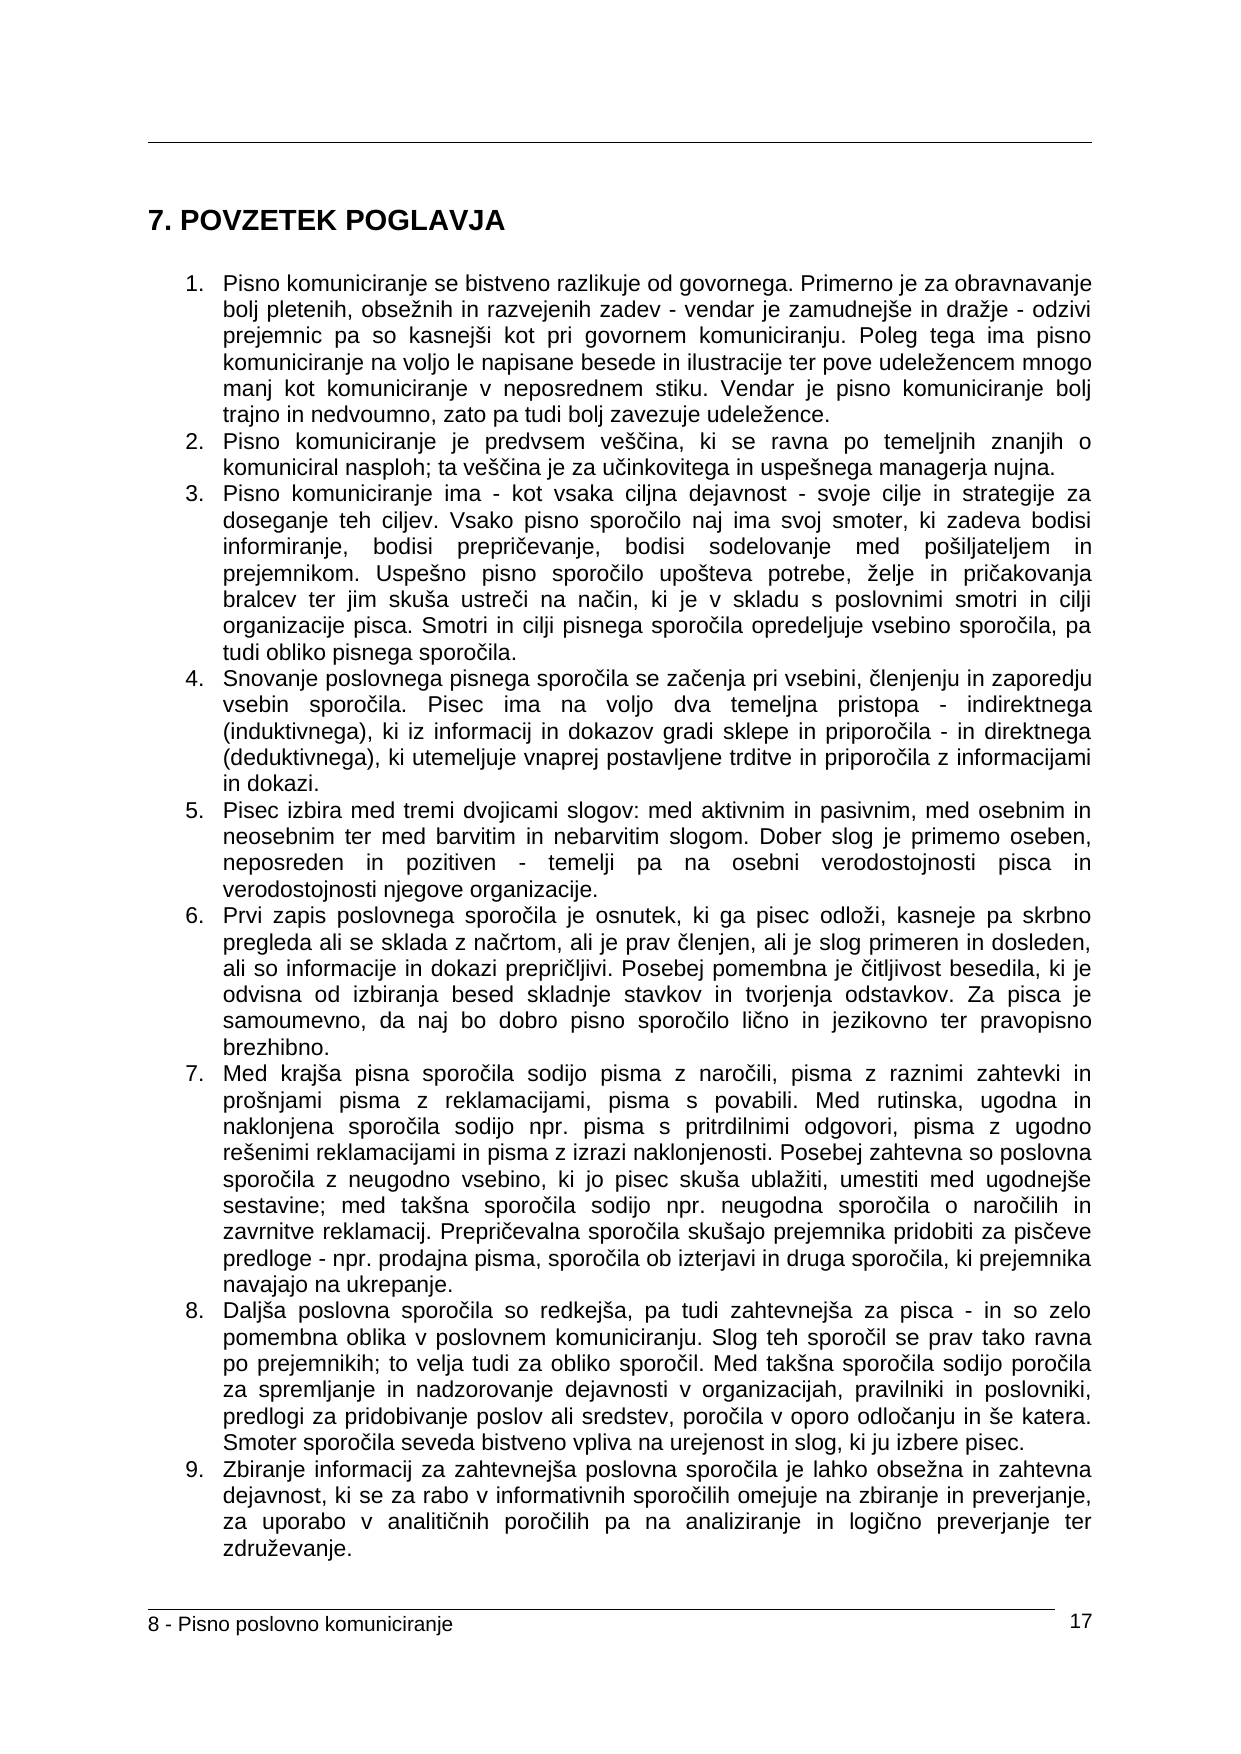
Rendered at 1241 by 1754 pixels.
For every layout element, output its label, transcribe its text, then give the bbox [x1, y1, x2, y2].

list Snovanje poslovnega pisnega sporočila se začenja pri vsebini, členjenju in zaporedju vsebin sporočila. Pisec ima na voljo dva temeljna pristopa - indirektnega (induktivnega), ki iz informacij in dokazov gradi sklepe in priporočila - in direktnega (deduktivnega), ki utemeljuje vnaprej postavljene trditve in priporočila z informacijami in dokazi. [185, 665, 1092, 797]
list Pisno komuniciranje je predvsem veščina, ki se ravna po temeljnih znanjih o komuniciral nasploh; ta veščina je za učinkovitega in uspešnega managerja nujna. [185, 428, 1092, 480]
list Med krajša pisna sporočila sodijo pisma z naročili, pisma z raznimi zahtevki in prošnjami pisma z reklamacijami, pisma s povabili. Med rutinska, ugodna in naklonjena sporočila sodijo npr. pisma s pritrdilnimi odgovori, pisma z ugodno rešenimi reklamacijami in pisma z izrazi naklonjenosti. Posebej zahtevna so poslovna sporočila z neugodno vsebino, ki jo pisec skuša ublažiti, umestiti med ugodnejše sestavine; med takšna sporočila sodijo npr. neugodna sporočila o naročilih in zavrnitve reklamacij. Prepričevalna sporočila skušajo prejemnika pridobiti za pisčeve predloge - npr. prodajna pisma, sporočila ob izterjavi in druga sporočila, ki prejemnika navajajo na ukrepanje. [185, 1060, 1092, 1297]
list Prvi zapis poslovnega sporočila je osnutek, ki ga pisec odloži, kasneje pa skrbno pregleda ali se sklada z načrtom, ali je prav členjen, ali je slog primeren in dosleden, ali so informacije in dokazi prepričljivi. Posebej pomembna je čitljivost besedila, ki je odvisna od izbiranja besed skladnje stavkov in tvorjenja odstavkov. Za pisca je samoumevno, da naj bo dobro pisno sporočilo lično in jezikovno ter pravopisno brezhibno. [185, 902, 1092, 1060]
list Pisec izbira med tremi dvojicami slogov: med aktivnim in pasivnim, med osebnim in neosebnim ter med barvitim in nebarvitim slogom. Dober slog je primemo oseben, neposreden in pozitiven - temelji pa na osebni verodostojnosti pisca in verodostojnosti njegove organizacije. [185, 797, 1092, 902]
list Pisno komuniciranje se bistveno razlikuje od govornega. Primerno je za obravnavanje bolj pletenih, obsežnih in razvejenih zadev - vendar je zamudnejše in dražje - odzivi prejemnic pa so kasnejši kot pri govornem komuniciranju. Poleg tega ima pisno komuniciranje na voljo le napisane besede in ilustracije ter pove udeležencem mnogo manj kot komuniciranje v neposrednem stiku. Vendar je pisno komuniciranje bolj trajno in nedvoumno, zato pa tudi bolj zavezuje udeležence. [185, 269, 1092, 428]
subtitle 7. POVZETEK POGLAVJA [148, 202, 1092, 236]
list Daljša poslovna sporočila so redkejša, pa tudi zahtevnejša za pisca - in so zelo pomembna oblika v poslovnem komuniciranju. Slog teh sporočil se prav tako ravna po prejemnikih; to velja tudi za obliko sporočil. Med takšna sporočila sodijo poročila za spremljanje in nadzorovanje dejavnosti v organizacijah, pravilniki in poslovniki, predlogi za pridobivanje poslov ali sredstev, poročila v oporo odločanju in še katera. Smoter sporočila seveda bistveno vpliva na urejenost in slog, ki ju izbere pisec. [185, 1297, 1092, 1456]
list Zbiranje informacij za zahtevnejša poslovna sporočila je lahko obsežna in zahtevna dejavnost, ki se za rabo v informativnih sporočilih omejuje na zbiranje in preverjanje, za uporabo v analitičnih poročilih pa na analiziranje in logično preverjanje ter združevanje. [185, 1456, 1092, 1561]
list Pisno komuniciranje ima - kot vsaka ciljna dejavnost - svoje cilje in strategije za doseganje teh ciljev. Vsako pisno sporočilo naj ima svoj smoter, ki zadeva bodisi informiranje, bodisi prepričevanje, bodisi sodelovanje med pošiljateljem in prejemnikom. Uspešno pisno sporočilo upošteva potrebe, želje in pričakovanja bralcev ter jim skuša ustreči na način, ki je v skladu s poslovnimi smotri in cilji organizacije pisca. Smotri in cilji pisnega sporočila opredeljuje vsebino sporočila, pa tudi obliko pisnega sporočila. [185, 480, 1092, 665]
